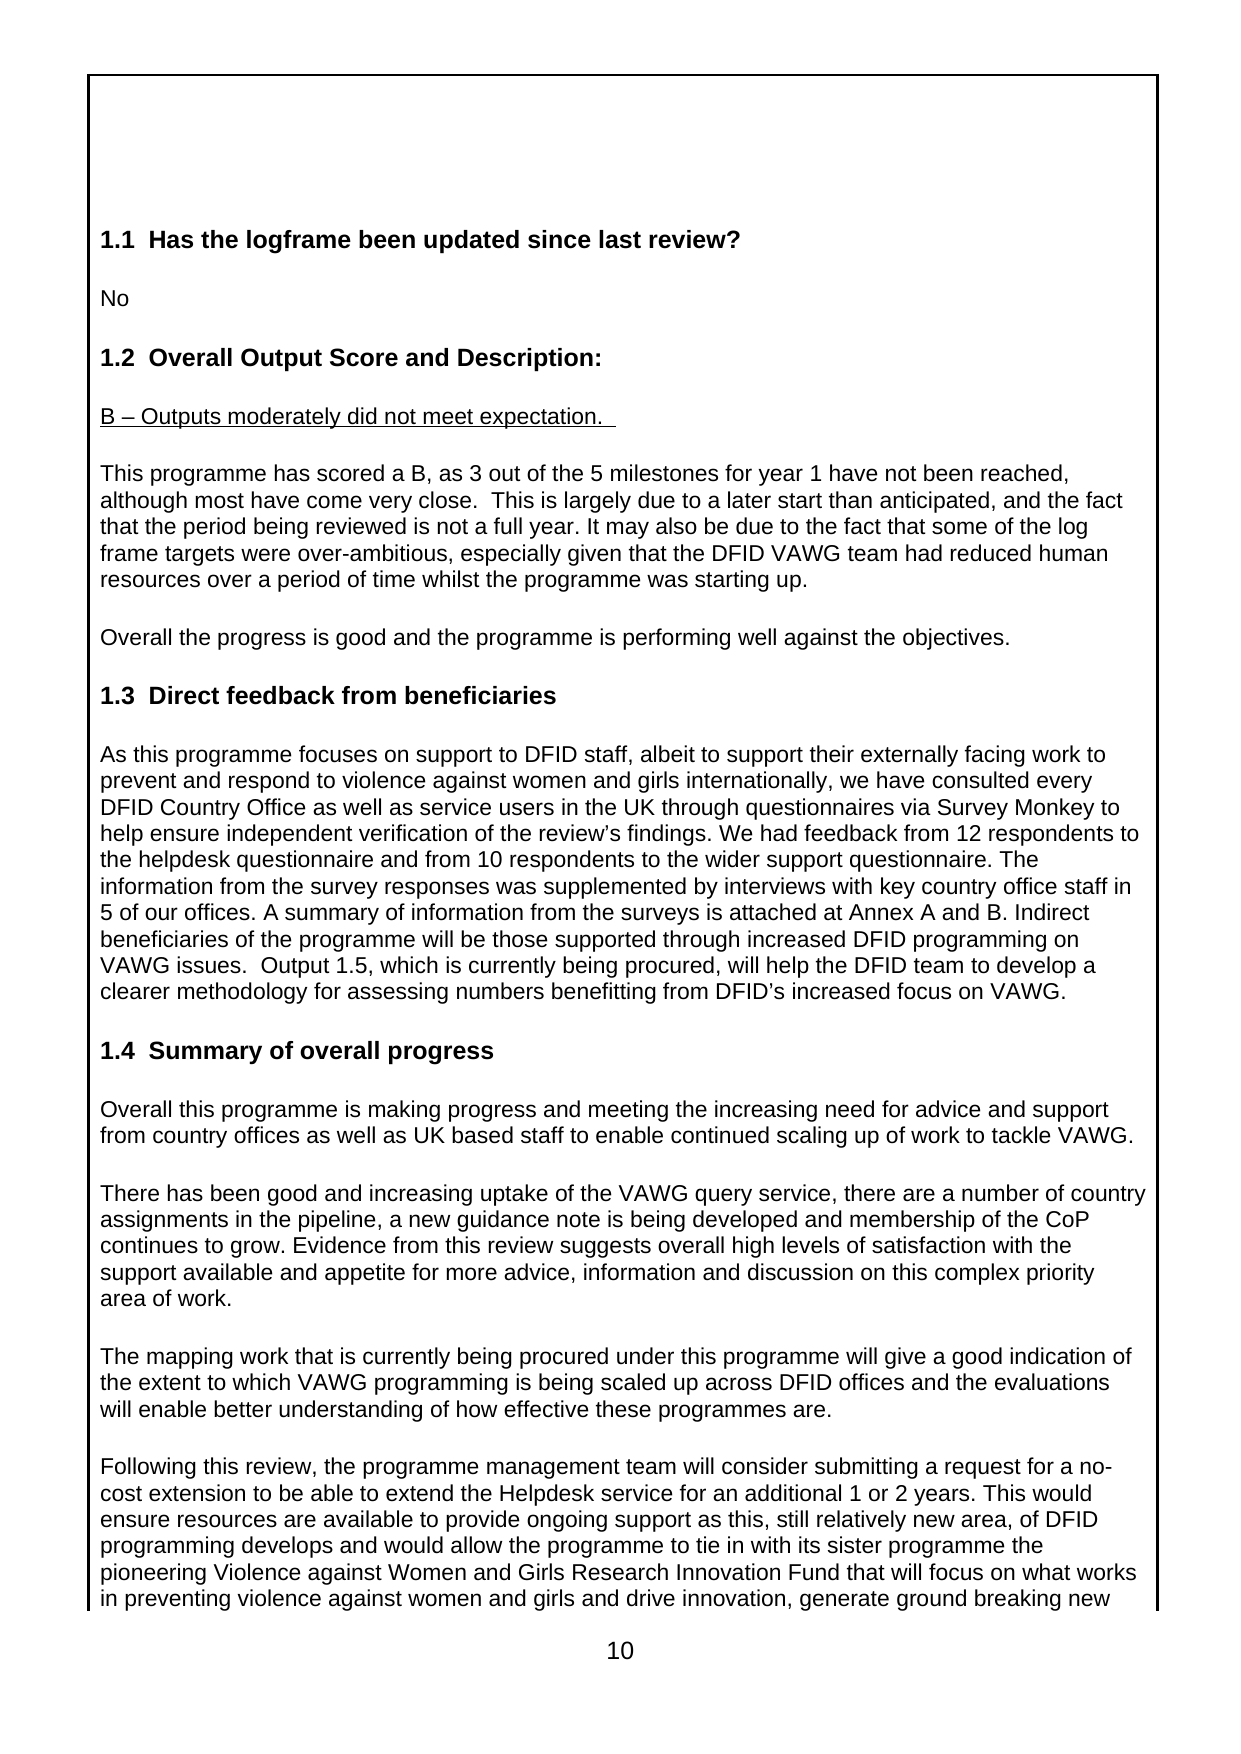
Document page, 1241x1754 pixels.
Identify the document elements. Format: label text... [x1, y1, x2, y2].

table_cell [90, 140, 1156, 200]
table_header [90, 76, 1156, 140]
table_cell 1.4 Summary of overall progress Overall this programme is making progress and meeting the increasing need for advice and support from country offices as well as UK based staff to enable continued scaling up of work to tackle VAWG. There has been good and increasing uptake of the VAWG query service, there are a number of country assignments in the pipeline, a new guidance note is being developed and membership of the CoP continues to grow. Evidence from this review suggests overall high levels of satisfaction with the support available and appetite for more advice, information and discussion on this complex priority area of work. The mapping work that is currently being procured under this programme will give a good indication of the extent to which VAWG programming is being scaled up across DFID offices and the evaluations will enable better understanding of how effective these programmes are. Following this review, the programme management team will consider submitting a request for a no-cost extension to be able to extend the Helpdesk service for an additional 1 or 2 years. This would ensure resources are available to provide ongoing support as this, still relatively new area, of DFID programming develops and would allow the programme to tie in with its sister programme the pioneering Violence against Women and Girls Research Innovation Fund that will focus on what works in preventing violence against women and girls and drive innovation, generate ground breaking new [90, 1011, 1156, 1611]
table_cell Has the logframe been updated since last review? No 1.2 Overall Output Score and Description: B – Outputs moderately did not meet expectation. This programme has scored a B, as 3 out of the 5 milestones for year 1 have not been reached, although most have come very close. This is largely due to a later start than anticipated, and the fact that the period being reviewed is not a full year. It may also be due to the fact that some of the log frame targets were over-ambitious, especially given that the DFID VAWG team had reduced human resources over a period of time whilst the programme was starting up. Overall the progress is good and the programme is performing well against the objectives. 1.3 Direct feedback from beneficiaries As this programme focuses on support to DFID staff, albeit to support their externally facing work to prevent and respond to violence against women and girls internationally, we have consulted every DFID Country Office as well as service users in the UK through questionnaires via Survey Monkey to help ensure independent verification of the review’s findings. We had feedback from 12 respondents to the helpdesk questionnaire and from 10 respondents to the wider support questionnaire. The information from the survey responses was supplemented by interviews with key country office staff in 5 of our offices. A summary of information from the surveys is attached at Annex A and B. Indirect beneficiaries of the programme will be those supported through increased DFID programming on VAWG issues. Output 1.5, which is currently being procured, will help the DFID team to develop a clearer methodology for assessing numbers benefitting from DFID’s increased focus on VAWG. [90, 200, 1156, 1011]
